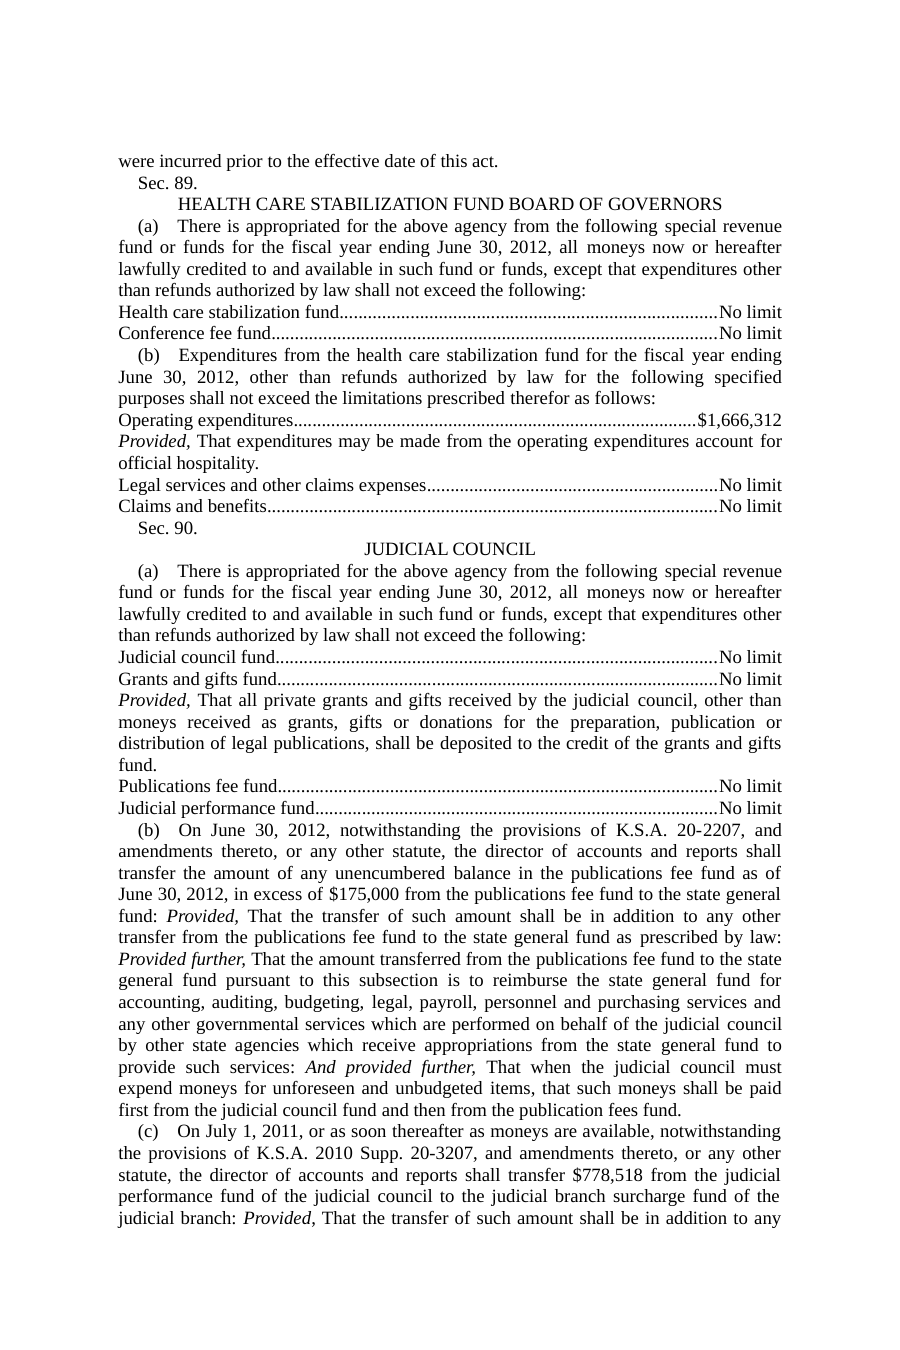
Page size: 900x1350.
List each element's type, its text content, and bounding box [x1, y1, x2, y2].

text Judicial performance fund No limit [118, 797, 782, 818]
text Provided, That all private grants and gifts received by the judicial council, other than moneys received as grants, gifts or donations for the preparation, publication or distribution of legal publications, shall be deposited to the credit of the grants and gifts fund. [118, 689, 782, 775]
text (b) Expenditures from the health care stabilization fund for the fiscal year ending June 30, 2012, other than refunds authorized by law for the following specified purposes shall not exceed the limitations prescribed therefor as follows: [118, 344, 782, 409]
text Sec. 90. [118, 517, 782, 538]
text Grants and gifts fund No limit [118, 667, 782, 689]
text (a) There is appropriated for the above agency from the following special revenue fund or funds for the fiscal year ending June 30, 2012, all moneys now or hereafter lawfully credited to and available in such fund or funds, except that expenditures other than refunds authorized by law shall not exceed the following: [118, 560, 782, 646]
text Claims and benefits No limit [118, 495, 782, 517]
text Operating expenditures $1,666,312 [118, 409, 782, 430]
text were incurred prior to the effective date of this act. [118, 150, 782, 172]
text Conference fee fund No limit [118, 322, 782, 344]
text Provided, That expenditures may be made from the operating expenditures account for official hospitality. [118, 430, 782, 473]
text Publications fee fund No limit [118, 775, 782, 797]
text Judicial council fund No limit [118, 646, 782, 667]
text (b) On June 30, 2012, notwithstanding the provisions of K.S.A. 20-2207, and amendments thereto, or any other statute, the director of accounts and reports shall transfer the amount of any unencumbered balance in the publications fee fund as of June 30, 2012, in excess of $175,000 from the publications fee fund to the state general fund: Provided, That the transfer of such amount shall be in addition to any other transfer from the publications fee fund to the state general fund as prescribed by law: Provided further, That the amount transferred from the publications fee fund to the state general fund pursuant to this subsection is to reimburse the state general fund for accounting, auditing, budgeting, legal, payroll, personnel and purchasing services and any other governmental services which are performed on behalf of the judicial council by other state agencies which receive appropriations from the state general fund to provide such services: And provided further, That when the judicial council must expend moneys for unforeseen and unbudgeted items, that such moneys shall be paid first from the judicial council fund and then from the publication fees fund. [118, 818, 782, 1120]
text Legal services and other claims expenses No limit [118, 473, 782, 495]
text Sec. 89. [118, 172, 782, 193]
text (a) There is appropriated for the above agency from the following special revenue fund or funds for the fiscal year ending June 30, 2012, all moneys now or hereafter lawfully credited to and available in such fund or funds, except that expenditures other than refunds authorized by law shall not exceed the following: [118, 215, 782, 301]
text (c) On July 1, 2011, or as soon thereafter as moneys are available, notwithstanding the provisions of K.S.A. 2010 Supp. 20-3207, and amendments thereto, or any other statute, the director of accounts and reports shall transfer $778,518 from the judicial performance fund of the judicial council to the judicial branch surcharge fund of the judicial branch: Provided, That the transfer of such amount shall be in addition to any [118, 1120, 782, 1228]
text Health care stabilization fund No limit [118, 301, 782, 322]
text JUDICIAL COUNCIL [118, 538, 782, 560]
text HEALTH CARE STABILIZATION FUND BOARD OF GOVERNORS [118, 193, 782, 215]
